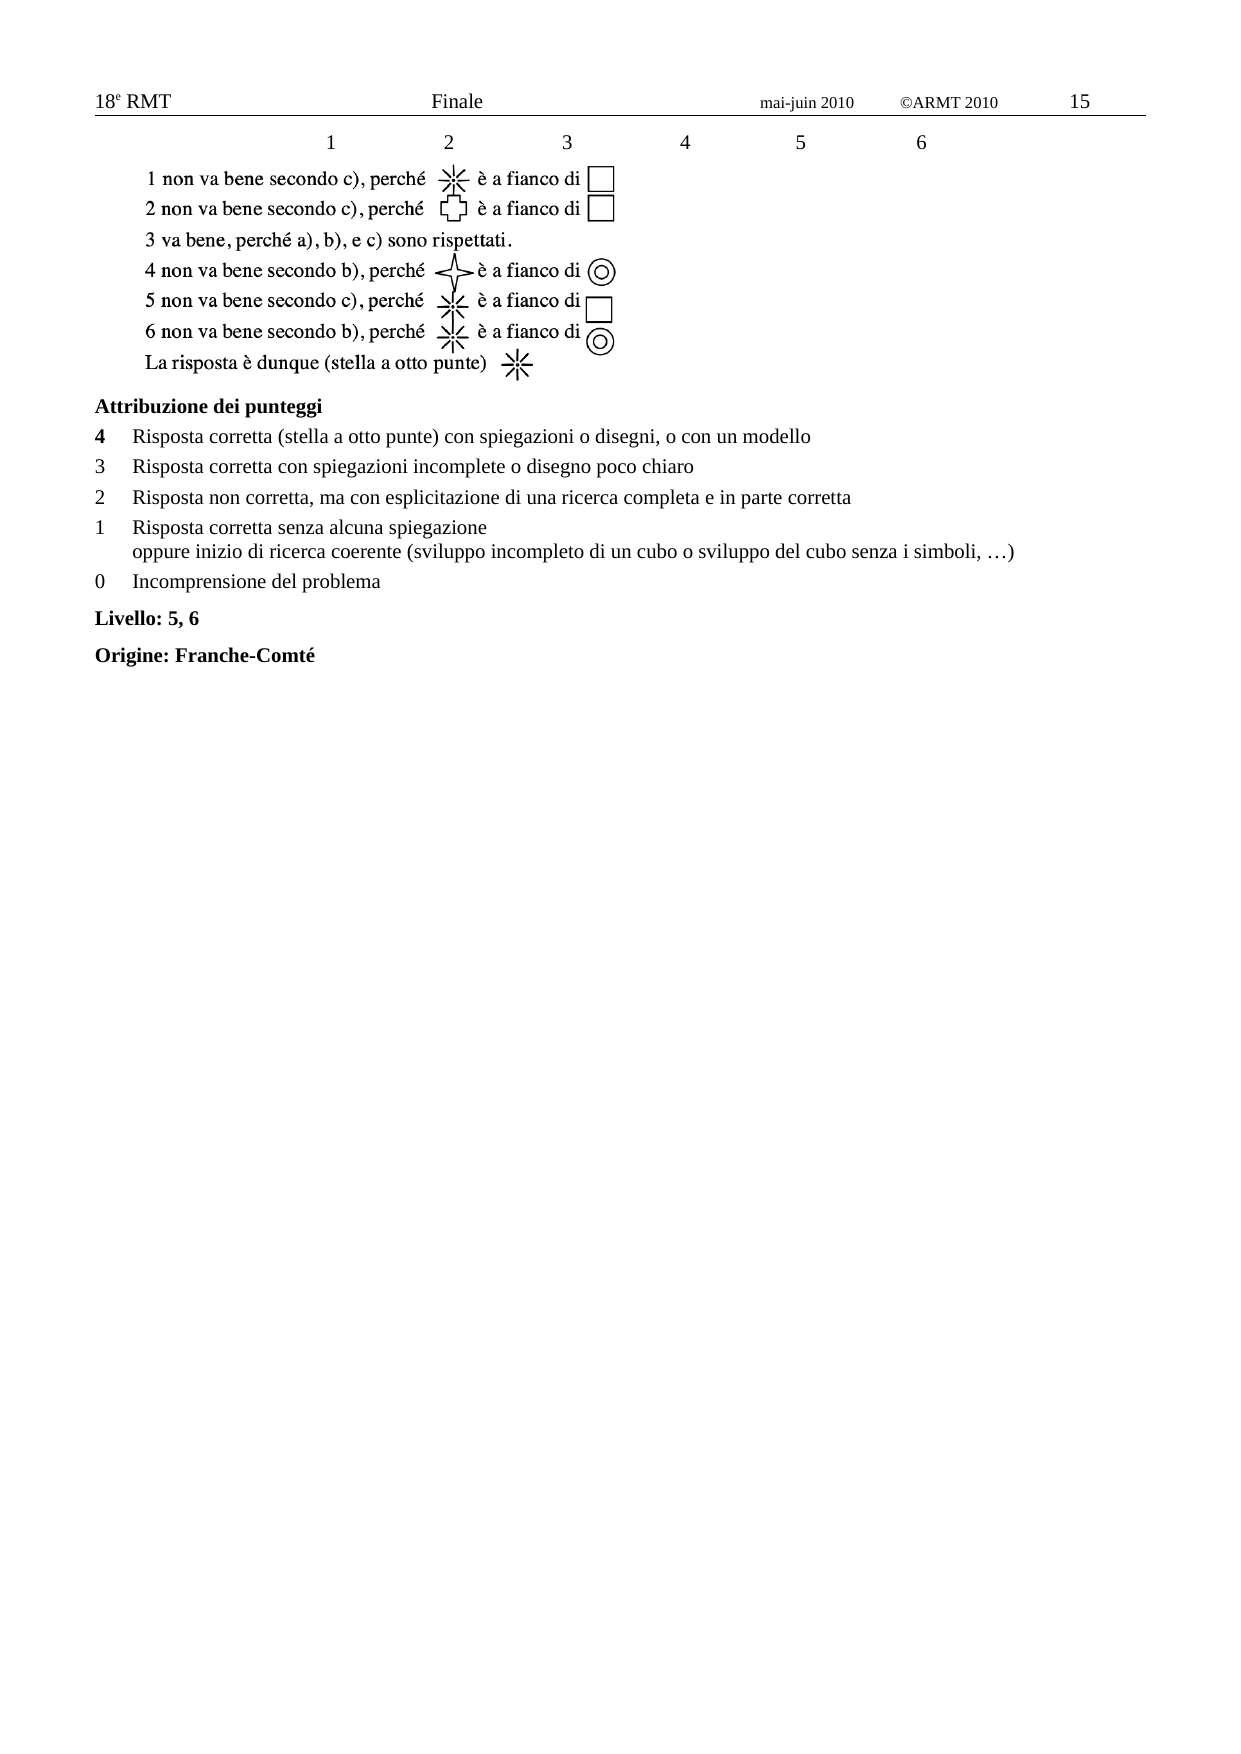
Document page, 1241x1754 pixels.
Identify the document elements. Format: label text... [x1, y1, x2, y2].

text 0 Incomprensione del problema [94, 569, 1146, 593]
text 1 2 3 4 5 6 [139, 130, 1146, 154]
text 1 Risposta corretta senza alcuna spiegazione [94, 515, 1146, 539]
text oppure inizio di ricerca coerente (sviluppo incompleto di un cubo o sviluppo del cubo senza i simboli, …) [94, 539, 1146, 563]
text 3 Risposta corretta con spiegazioni incomplete o disegno poco chiaro [94, 454, 1146, 478]
text Origine: Franche-Comté [94, 643, 1146, 667]
text 4 Risposta corretta (stella a otto punte) con spiegazioni o disegni, o con un modello [94, 424, 1146, 448]
picture [138, 160, 623, 382]
text Livello: 5, 6 [94, 606, 1146, 630]
text Attribuzione dei punteggi [94, 394, 1146, 418]
text 2 Risposta non corretta, ma con esplicitazione di una ricerca completa e in parte corretta [94, 485, 1146, 509]
